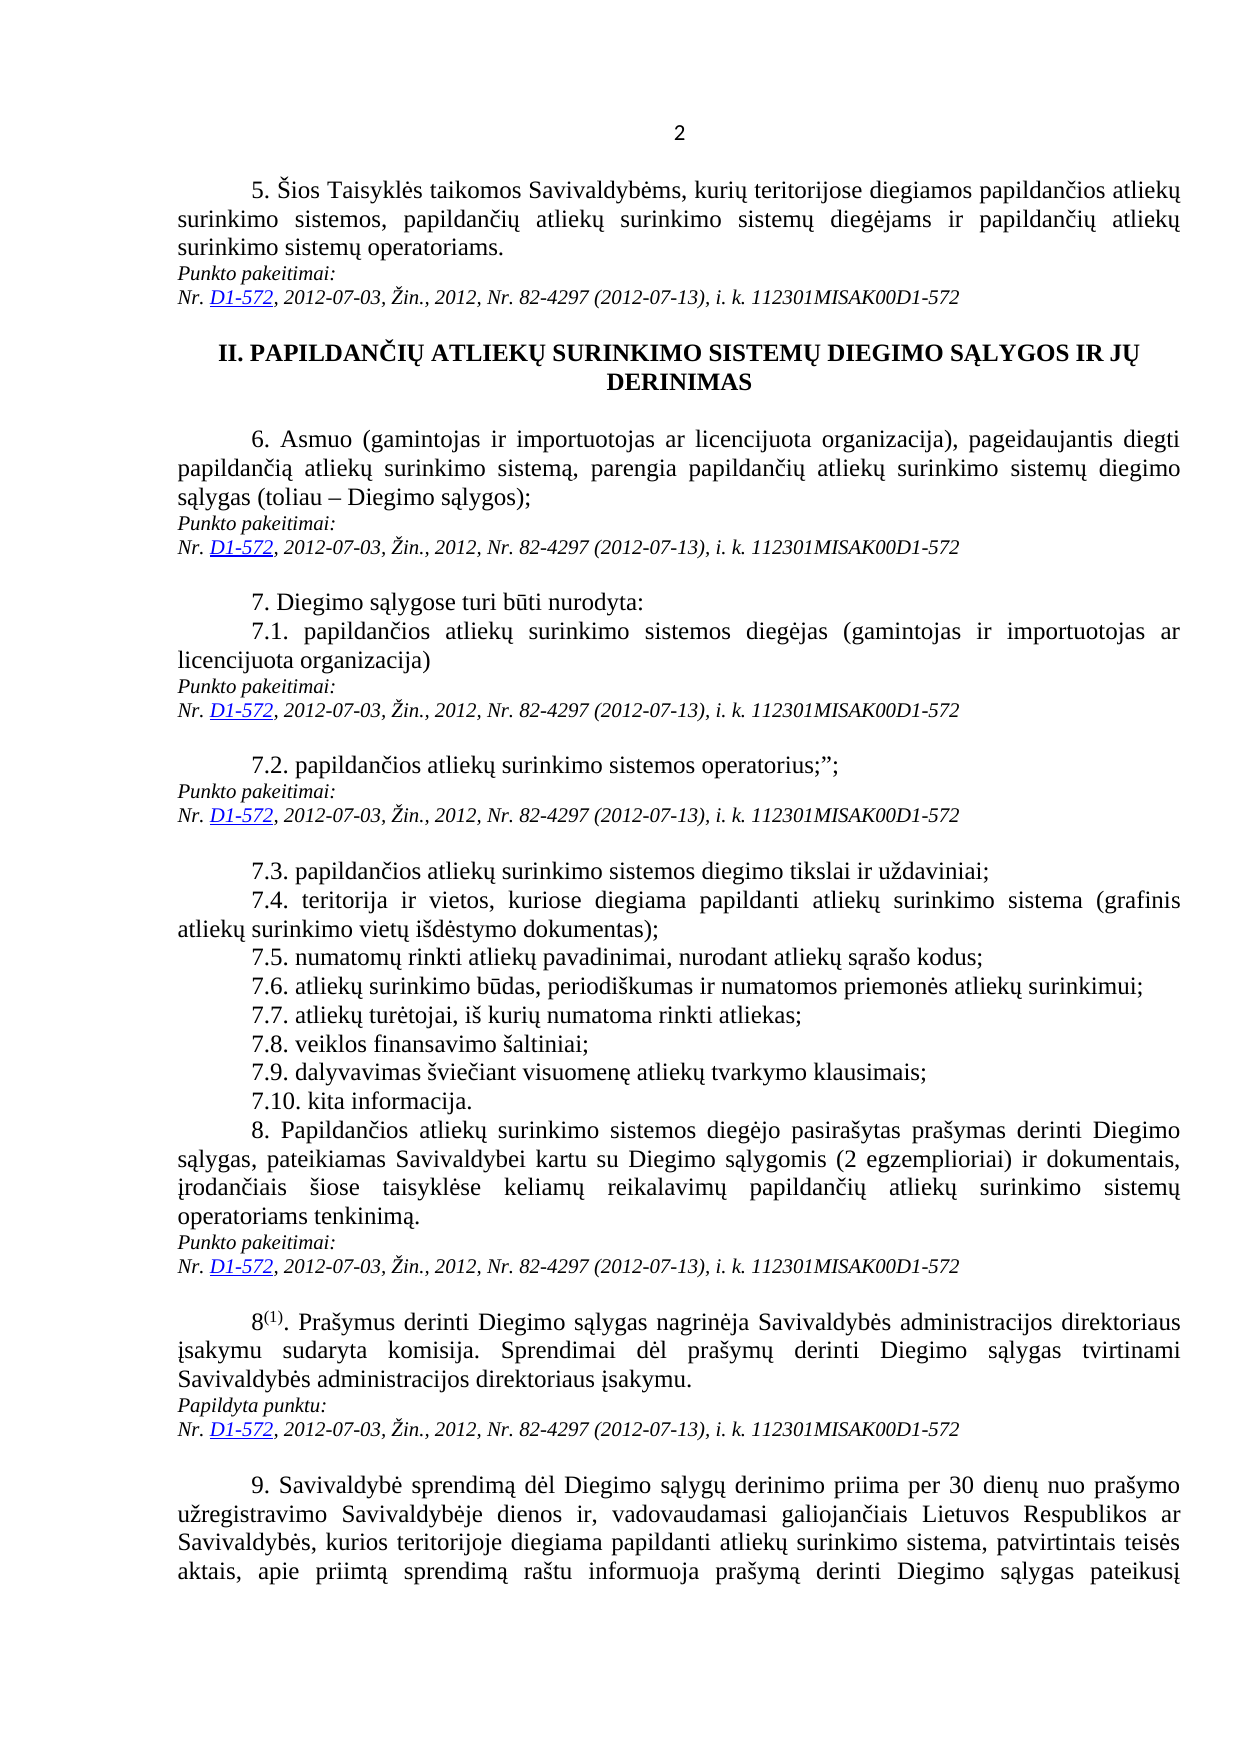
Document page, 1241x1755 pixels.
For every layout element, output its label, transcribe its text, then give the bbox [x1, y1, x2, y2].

text Punkto pakeitimai: [177, 1230, 1181, 1254]
text 8(1). Prašymus derinti Diegimo sąlygas nagrinėja Savivaldybės administracijos direktoriaus įsakymu sudaryta komisija. Sprendimai dėl prašymų derinti Diegimo sąlygas tvirtinami Savivaldybės administracijos direktoriaus įsakymu. [177, 1307, 1181, 1393]
text Papildyta punktu: [177, 1393, 1181, 1417]
text Punkto pakeitimai: [177, 261, 1181, 285]
text 7.1. papildančios atliekų surinkimo sistemos diegėjas (gamintojas ir importuotojas ar licencijuota organizacija) [177, 616, 1181, 674]
text 7.3. papildančios atliekų surinkimo sistemos diegimo tikslai ir uždaviniai; [177, 856, 1181, 885]
text Nr. D1-572, 2012-07-03, Žin., 2012, Nr. 82-4297 (2012-07-13), i. k. 112301MISAK00D1-572 [177, 1254, 1181, 1278]
text 7.8. veiklos finansavimo šaltiniai; [177, 1029, 1181, 1057]
text 7.7. atliekų turėtojai, iš kurių numatoma rinkti atliekas; [177, 1000, 1181, 1029]
text Nr. D1-572, 2012-07-03, Žin., 2012, Nr. 82-4297 (2012-07-13), i. k. 112301MISAK00D1-572 [177, 1417, 1181, 1441]
text 7.4. teritorija ir vietos, kuriose diegiama papildanti atliekų surinkimo sistema (grafinis atliekų surinkimo vietų išdėstymo dokumentas); [177, 885, 1181, 942]
text 7. Diegimo sąlygose turi būti nurodyta: [177, 587, 1181, 616]
text 9. Savivaldybė sprendimą dėl Diegimo sąlygų derinimo priima per 30 dienų nuo prašymo užregistravimo Savivaldybėje dienos ir, vadovaudamasi galiojančiais Lietuvos Respublikos ar Savivaldybės, kurios teritorijoje diegiama papildanti atliekų surinkimo sistema, patvirtintais teisės aktais, apie priimtą sprendimą raštu informuoja prašymą derinti Diegimo sąlygas pateikusį [177, 1470, 1181, 1585]
text Nr. D1-572, 2012-07-03, Žin., 2012, Nr. 82-4297 (2012-07-13), i. k. 112301MISAK00D1-572 [177, 534, 1181, 559]
text 7.10. kita informacija. [177, 1086, 1181, 1115]
text 7.2. papildančios atliekų surinkimo sistemos operatorius;”; [177, 751, 1181, 779]
text Punkto pakeitimai: [177, 511, 1181, 534]
text II. PAPILDANČIŲ ATLIEKŲ SURINKIMO SISTEMŲ DIEGIMO SĄLYGOS IR JŲ DERINIMAS [177, 338, 1181, 396]
text 7.5. numatomų rinkti atliekų pavadinimai, nurodant atliekų sąrašo kodus; [177, 942, 1181, 971]
text 5. Šios Taisyklės taikomos Savivaldybėms, kurių teritorijose diegiamos papildančios atliekų surinkimo sistemos, papildančių atliekų surinkimo sistemų diegėjams ir papildančių atliekų surinkimo sistemų operatoriams. [177, 175, 1181, 261]
text 6. Asmuo (gamintojas ir importuotojas ar licencijuota organizacija), pageidaujantis diegti papildančią atliekų surinkimo sistemą, parengia papildančių atliekų surinkimo sistemų diegimo sąlygas (toliau – Diegimo sąlygos); [177, 424, 1181, 511]
text 8. Papildančios atliekų surinkimo sistemos diegėjo pasirašytas prašymas derinti Diegimo sąlygas, pateikiamas Savivaldybei kartu su Diegimo sąlygomis (2 egzemplioriai) ir dokumentais, įrodančiais šiose taisyklėse keliamų reikalavimų papildančių atliekų surinkimo sistemų operatoriams tenkinimą. [177, 1115, 1181, 1230]
text Punkto pakeitimai: [177, 674, 1181, 698]
text 7.6. atliekų surinkimo būdas, periodiškumas ir numatomos priemonės atliekų surinkimui; [177, 971, 1181, 1000]
text Punkto pakeitimai: [177, 779, 1181, 803]
text 7.9. dalyvavimas šviečiant visuomenę atliekų tvarkymo klausimais; [177, 1057, 1181, 1086]
text Nr. D1-572, 2012-07-03, Žin., 2012, Nr. 82-4297 (2012-07-13), i. k. 112301MISAK00D1-572 [177, 285, 1181, 309]
text Nr. D1-572, 2012-07-03, Žin., 2012, Nr. 82-4297 (2012-07-13), i. k. 112301MISAK00D1-572 [177, 803, 1181, 827]
text Nr. D1-572, 2012-07-03, Žin., 2012, Nr. 82-4297 (2012-07-13), i. k. 112301MISAK00D1-572 [177, 698, 1181, 722]
